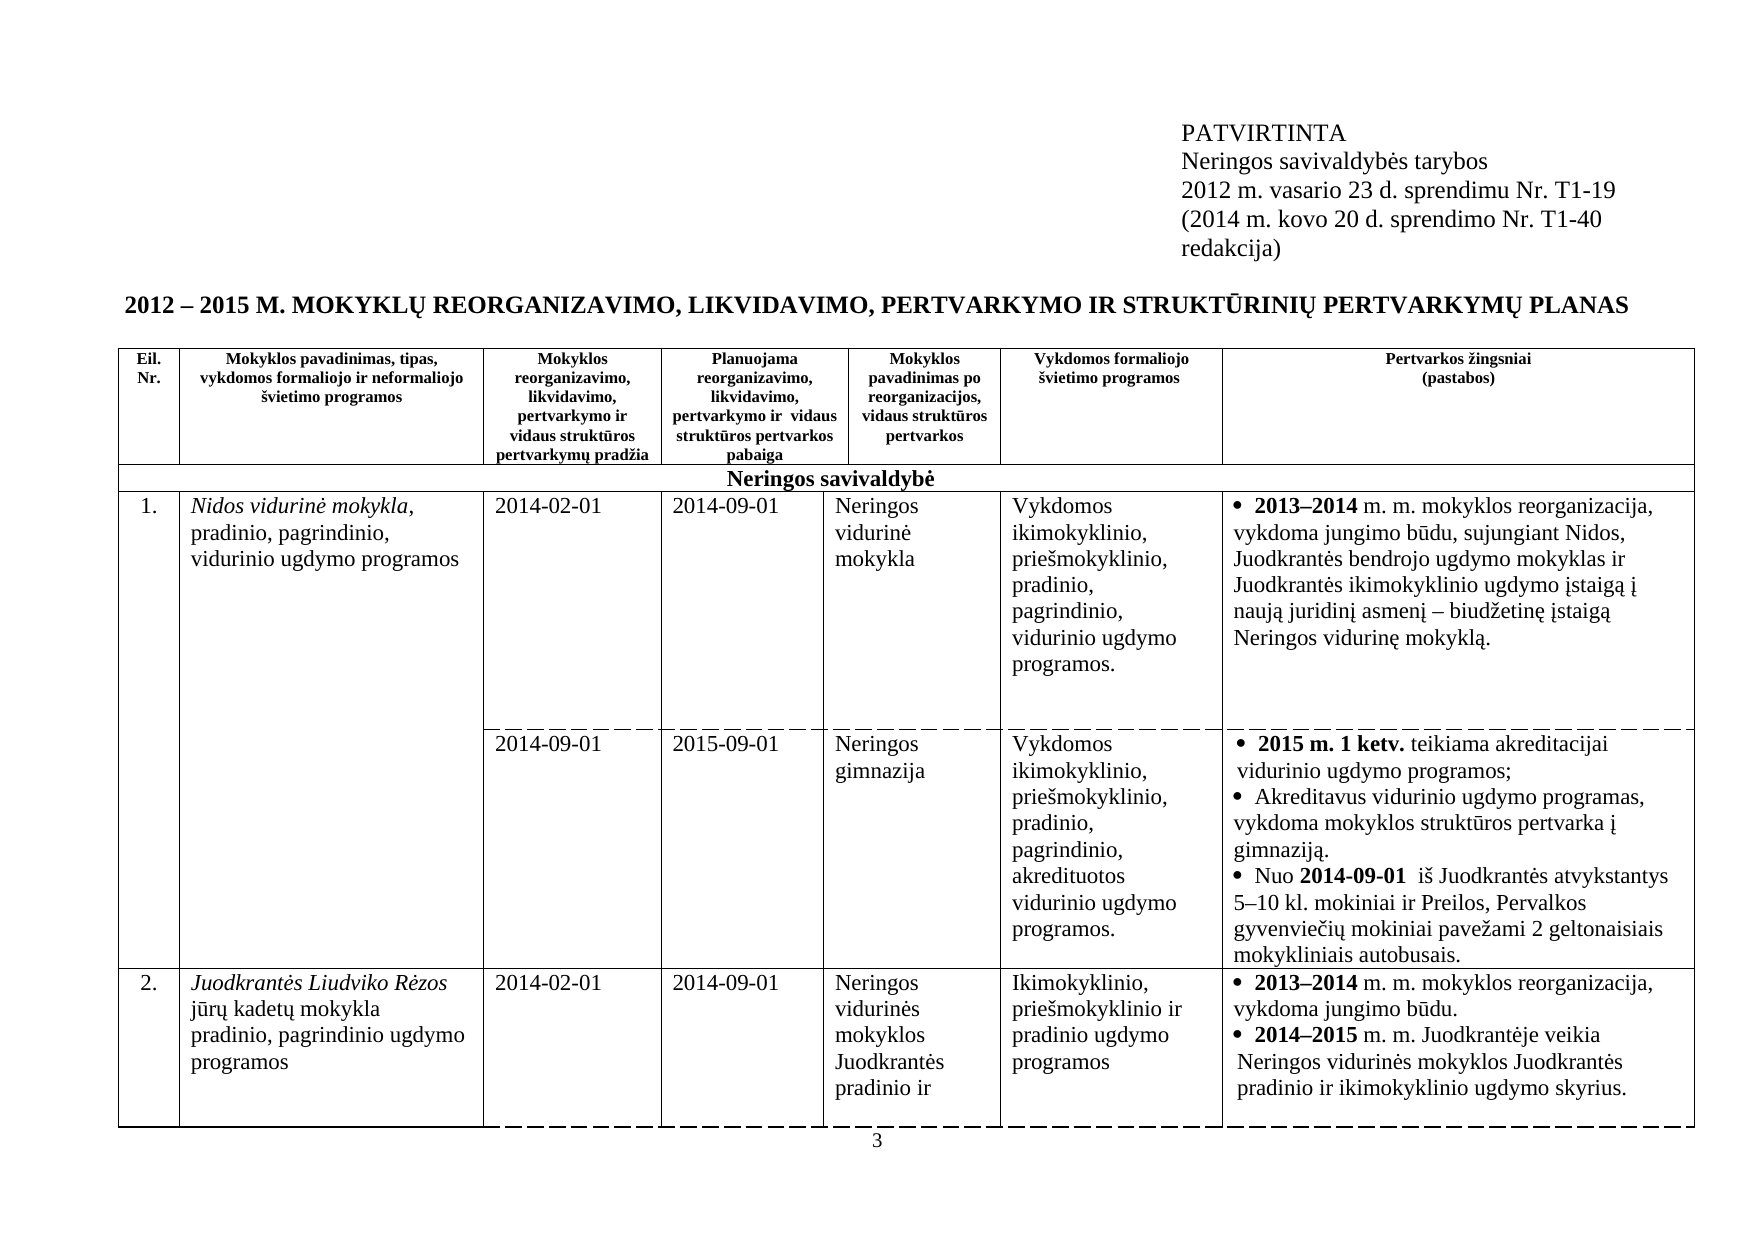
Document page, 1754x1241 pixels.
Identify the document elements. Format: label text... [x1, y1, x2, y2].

table_cell [484, 465, 661, 491]
table_cell Juodkrantės Liudviko Rėzos jūrų kadetų mokykla pradinio, pagrindinio ugdymo programos [180, 969, 483, 1126]
table_header Planuojama reorganizavimo, likvidavimo, pertvarkymo ir vidaus struktūros pertvarkos pabaiga [662, 349, 848, 464]
table_cell Nidos vidurinė mokykla, pradinio, pagrindinio, vidurinio ugdymo programos [180, 492, 483, 968]
table_header Pertvarkos žingsniai (pastabos) [1223, 349, 1694, 464]
table_cell Neringos savivaldybė [661, 465, 1001, 491]
text 2012 – 2015 M. MOKYKLŲ REORGANIZAVIMO, LIKVIDAVIMO, PERTVARKYMO IR STRUKTŪRINIŲ PERTVARKYMŲ PLANAS [118, 290, 1636, 319]
table_cell 2013–2014 m. m. mokyklos reorganizacija, vykdoma jungimo būdu. 2014–2015 m. m. Juodkrantėje veikia Neringos vidurinės mokyklos Juodkrantės pradinio ir ikimokyklinio ugdymo skyrius. [1223, 969, 1694, 1126]
table_cell 2014-02-01 [484, 492, 661, 729]
table_cell 1. [119, 492, 179, 968]
table_header Mokyklos pavadinimas, tipas, vykdomos formaliojo ir neformaliojo švietimo programos [180, 349, 483, 464]
table_cell [119, 465, 179, 491]
table_cell Neringos vidurinės mokyklos Juodkrantės pradinio ir [824, 969, 1000, 1126]
table_cell 2014-02-01 [484, 969, 661, 1126]
table_cell 2015-09-01 [662, 729, 823, 968]
table_cell Ikimokyklinio, priešmokyklinio ir pradinio ugdymo programos [1001, 969, 1222, 1126]
table_header Mokyklos reorganizavimo, likvidavimo, pertvarkymo ir vidaus struktūros pertvarkymų pradžia [484, 349, 661, 464]
text PATVIRTINTA [1181, 118, 1636, 146]
table_header Eil. Nr. [119, 349, 179, 464]
table_header Mokyklos pavadinimas po reorganizacijos, vidaus struktūros pertvarkos [849, 349, 1000, 464]
text 2012 m. vasario 23 d. sprendimu Nr. T1-19 [1181, 175, 1636, 204]
table_cell [1222, 465, 1694, 491]
table_cell 2. [119, 969, 179, 1126]
table_cell 2014-09-01 [662, 492, 823, 729]
text (2014 m. kovo 20 d. sprendimo Nr. T1-40 redakcija) [1181, 204, 1636, 261]
table_cell [179, 465, 484, 491]
table_cell 2013–2014 m. m. mokyklos reorganizacija, vykdoma jungimo būdu, sujungiant Nidos, Juodkrantės bendrojo ugdymo mokyklas ir Juodkrantės ikimokyklinio ugdymo įstaigą į naują juridinį asmenį – biudžetinę įstaigą Neringos vidurinę mokyklą. [1223, 492, 1694, 729]
table_cell 2015 m. 1 ketv. teikiama akreditacijai vidurinio ugdymo programos; Akreditavus vidurinio ugdymo programas, vykdoma mokyklos struktūros pertvarka į gimnaziją. Nuo 2014-09-01 iš Juodkrantės atvykstantys 5–10 kl. mokiniai ir Preilos, Pervalkos gyvenviečių mokiniai pavežami 2 geltonaisiais mokykliniais autobusais. [1223, 729, 1694, 968]
table_cell 2014-09-01 [484, 729, 661, 968]
text Neringos savivaldybės tarybos [1181, 146, 1636, 175]
table_cell [1001, 465, 1222, 491]
table_cell Vykdomos ikimokyklinio, priešmokyklinio, pradinio, pagrindinio, akredituotos vidurinio ugdymo programos. [1001, 729, 1222, 968]
table_header Vykdomos formaliojo švietimo programos [1001, 349, 1222, 464]
table_cell 2014-09-01 [662, 969, 823, 1126]
table_cell Vykdomos ikimokyklinio, priešmokyklinio, pradinio, pagrindinio, vidurinio ugdymo programos. [1001, 492, 1222, 729]
table_cell Neringos vidurinė mokykla [824, 492, 1000, 729]
table_cell Neringos gimnazija [824, 729, 1000, 968]
